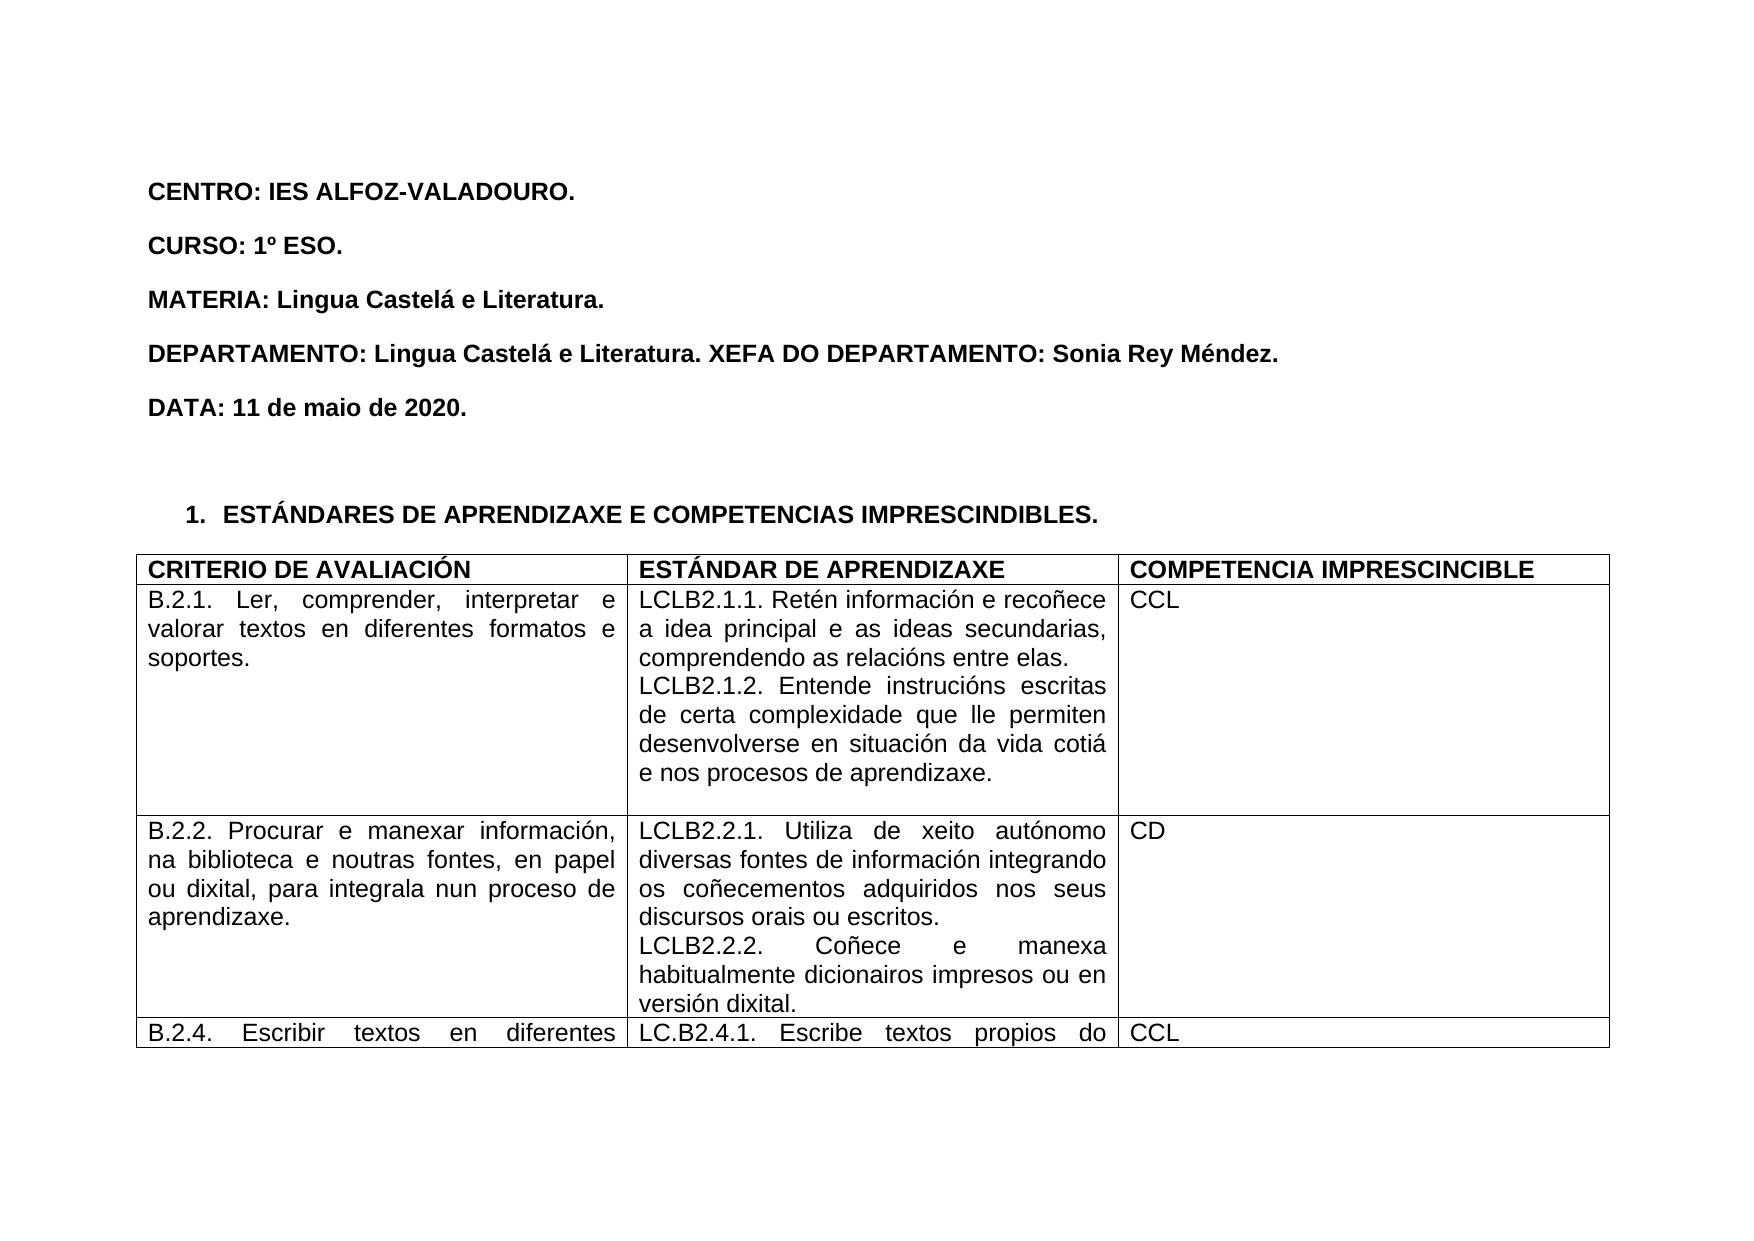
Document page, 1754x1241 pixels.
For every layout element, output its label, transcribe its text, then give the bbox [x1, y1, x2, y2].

table_header COMPETENCIA IMPRESCINCIBLE [1119, 555, 1609, 584]
table_cell LCLB2.1.1. Retén información e recoñece a idea principal e as ideas secundarias, comprendendo as relacións entre elas. LCLB2.1.2. Entende instrucións escritas de certa complexidade que lle permiten desenvolverse en situación da vida cotiá e nos procesos de aprendizaxe. [628, 585, 1118, 815]
table_cell LCLB2.2.1. Utiliza de xeito autónomo diversas fontes de información integrando os coñecementos adquiridos nos seus discursos orais ou escritos. LCLB2.2.2. Coñece e manexa habitualmente dicionairos impresos ou en versión dixital. [628, 816, 1118, 1017]
text CURSO: 1º ESO. [148, 231, 1606, 260]
table_cell B.2.2. Procurar e manexar información, na biblioteca e noutras fontes, en papel ou dixital, para integrala nun proceso de aprendizaxe. [137, 816, 627, 1017]
table_cell B.2.1. Ler, comprender, interpretar e valorar textos en diferentes formatos e soportes. [137, 585, 627, 815]
text DATA: 11 de maio de 2020. [148, 393, 1606, 421]
table_cell CD [1119, 816, 1609, 1017]
table_cell LC.B2.4.1. Escribe textos propios do [628, 1018, 1118, 1047]
table_cell CCL [1119, 1018, 1609, 1047]
text CENTRO: IES ALFOZ-VALADOURO. [148, 177, 1606, 206]
text MATERIA: Lingua Castelá e Literatura. [148, 285, 1606, 314]
table_header CRITERIO DE AVALIACIÓN [137, 555, 627, 584]
table_header ESTÁNDAR DE APRENDIZAXE [628, 555, 1118, 584]
list ESTÁNDARES DE APRENDIZAXE E COMPETENCIAS IMPRESCINDIBLES. [185, 500, 1606, 529]
table_cell B.2.4. Escribir textos en diferentes [137, 1018, 627, 1047]
table_cell CCL [1119, 585, 1609, 815]
text DEPARTAMENTO: Lingua Castelá e Literatura. XEFA DO DEPARTAMENTO: Sonia Rey Méndez. [148, 339, 1606, 367]
